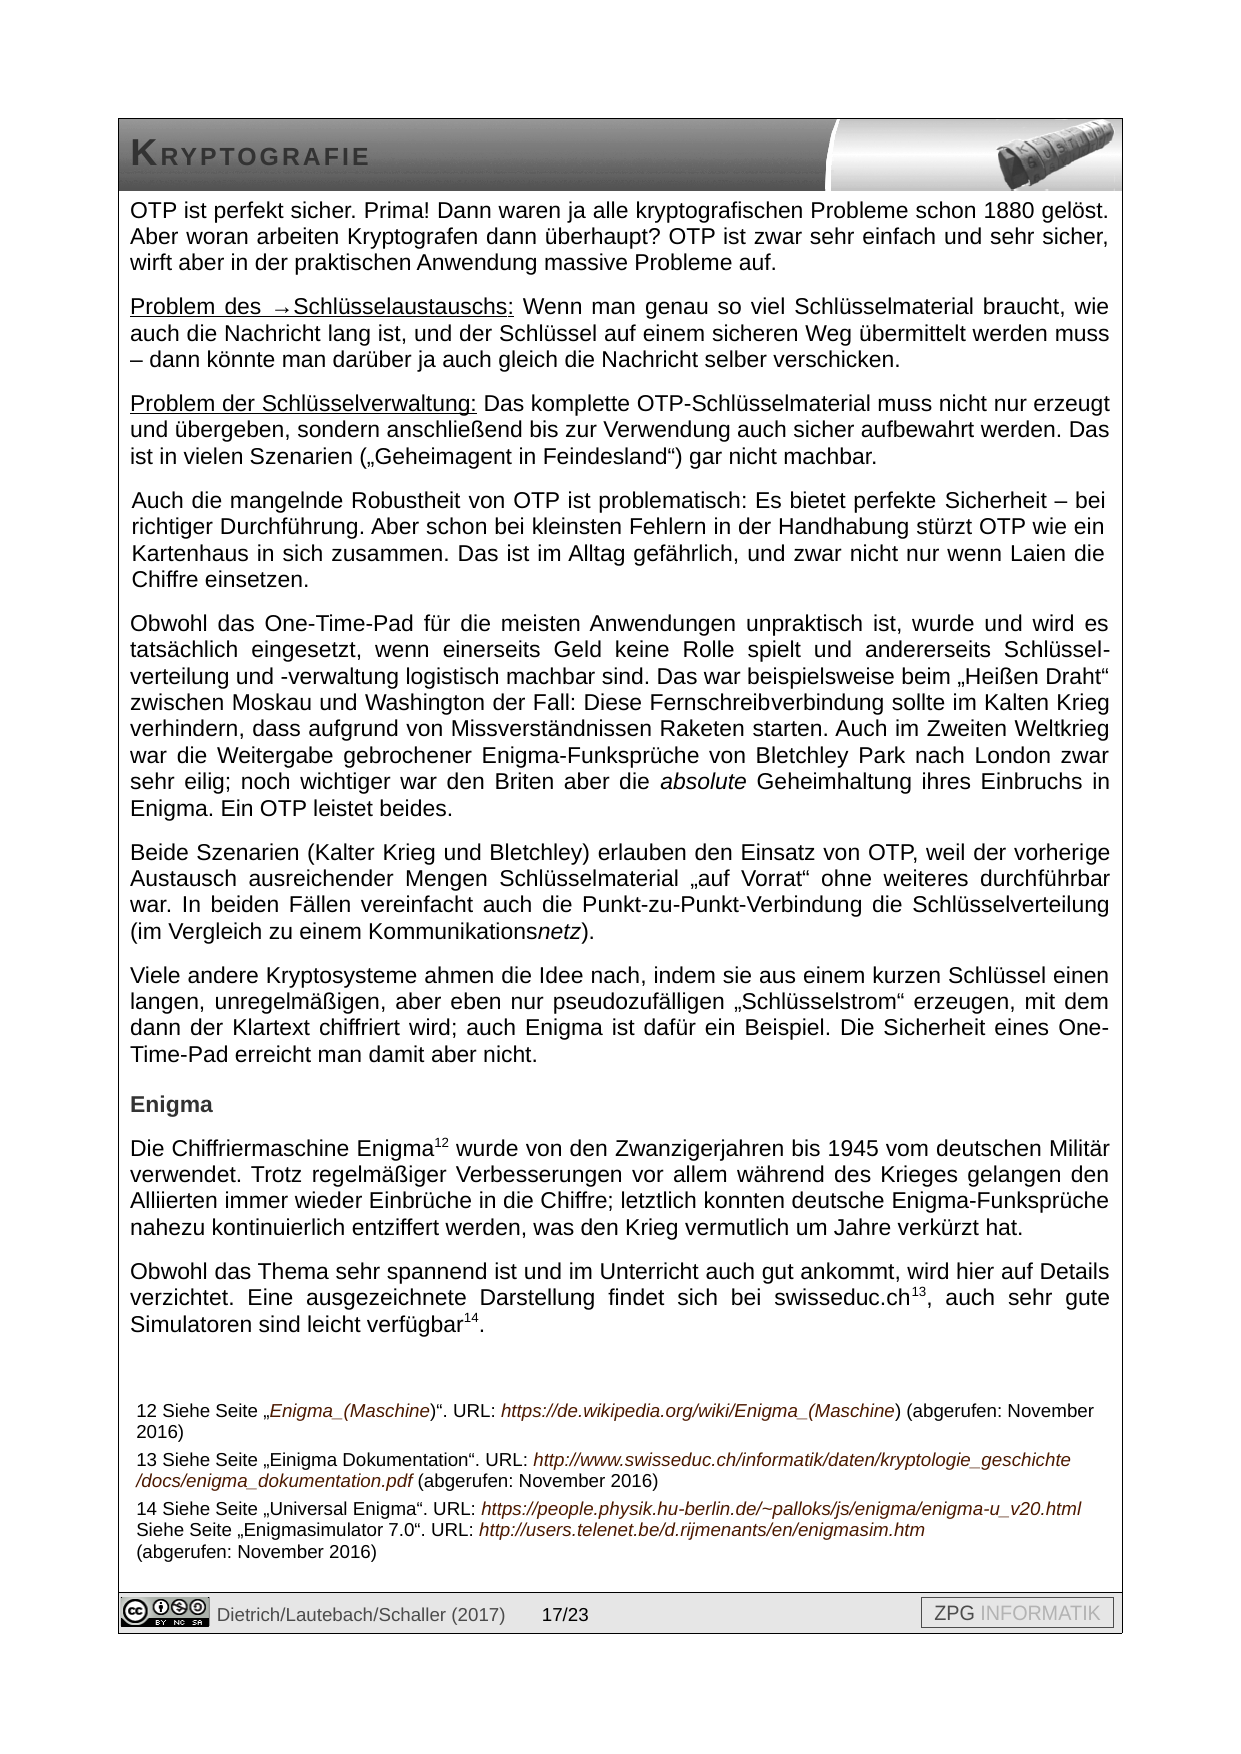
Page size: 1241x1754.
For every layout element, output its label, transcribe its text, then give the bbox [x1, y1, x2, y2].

text Siehe Seite „Universal Enigma“. URL: https://people.physik.hu-berlin.de/~palloks/js/enigma/enigma-u_v20.html Siehe Seite „Enigmasimulator 7.0“. URL: http://users.telenet.be/d.rijmenants/en/enigmasim.htm (abgerufen: November 2016) [136, 1498, 1110, 1562]
text Obwohl das Thema sehr spannend ist und im Unterricht auch gut ankommt, wird hier auf Details verzichtet. Eine ausgezeichnete Darstellung findet sich bei swisseduc.ch, auch sehr gute Simulatoren sind leicht verfügbar. [130, 1258, 1110, 1337]
text Siehe Seite „Einigma Dokumentation“. URL: http://www.swisseduc.ch/informatik/daten/kryptologie_geschichte /docs/enigma_dokumentation.pdf (abgerufen: November 2016) [136, 1449, 1110, 1492]
picture [120, 1597, 210, 1627]
text Obwohl das One-Time-Pad für die meisten Anwendungen unpraktisch ist, wurde und wird es tatsächlich eingesetzt, wenn einerseits Geld keine Rolle spielt und andererseits Schlüssel­verteilung und -verwaltung logistisch machbar sind. Das war beispielsweise beim „Heißen Draht“ zwischen Moskau und Washington der Fall: Diese Fernschreib­verbin­dung sollte im Kalten Krieg verhindern, dass aufgrund von Missverständnissen Raketen starten. Auch im Zweiten Weltkrieg war die Weitergabe gebrochener Enigma-Funksprüche von Bletchley Park nach London zwar sehr eilig; noch wichtiger war den Briten aber die absolute Geheimhaltung ihres Einbruchs in Enigma. Ein OTP leistet beides. [130, 610, 1110, 821]
picture [119, 119, 1122, 191]
text Siehe Seite „Enigma_(Maschine)“. URL: https://de.wikipedia.org/wiki/Enigma_(Maschine) (abgerufen: November 2016) [136, 1399, 1110, 1443]
text Enigma [130, 1091, 1122, 1117]
list Auch die mangelnde Robustheit von OTP ist problematisch: Es bietet perfekte Sicherheit – bei richtiger Durchführung. Aber schon bei kleinsten Fehlern in der Handhabung stürzt OTP wie ein Kartenhaus in sich zusammen. Das ist im Alltag gefährlich, und zwar nicht nur wenn Laien die Chiffre einsetzen. [130, 487, 1106, 592]
text Die Chiffriermaschine Enigma wurde von den Zwanzigerjahren bis 1945 vom deutschen Militär verwendet. Trotz regelmäßiger Verbesserungen vor allem während des Krieges gelangen den Alliierten immer wieder Einbrüche in die Chiffre; letztlich konnten deutsche Enigma-Funksprüche nahezu kontinuierlich entziffert werden, was den Krieg vermutlich um Jahre verkürzt hat. [130, 1135, 1110, 1240]
text Beide Szenarien (Kalter Krieg und Bletchley) erlauben den Einsatz von OTP, weil der vorheri­ge Austausch ausreichender Mengen Schlüssel­material „auf Vorrat“ ohne weiteres durch­führ­bar war. In beiden Fällen vereinfacht auch die Punkt-zu-Punkt-Verbindung die Schlüsselverteilung (im Vergleich zu einem Kommunikationsnetz). [130, 838, 1110, 944]
list Problem des →Schlüsselaustauschs: Wenn man genau so viel Schlüsselmaterial braucht, wie auch die Nachricht lang ist, und der Schlüssel auf einem sicheren Weg übermittelt werden muss – dann könnte man darüber ja auch gleich die Nachricht selber verschicken. [130, 293, 1110, 372]
text Viele andere Kryptosysteme ahmen die Idee nach, indem sie aus einem kurzen Schlüssel einen langen, unregelmäßigen, aber eben nur pseudozufälligen „Schlüsselstrom“ erzeugen, mit dem dann der Klartext chiffriert wird; auch Enigma ist dafür ein Beispiel. Die Sicherheit eines One-Time-Pad erreicht man damit aber nicht. [130, 962, 1110, 1067]
list Problem der Schlüsselverwaltung: Das komplette OTP-Schlüsselmaterial muss nicht nur erzeugt und übergeben, sondern anschließend bis zur Verwendung auch sicher aufbewahrt werden. Das ist in vielen Szenarien („Geheimagent in Feindesland“) gar nicht machbar. [130, 390, 1110, 469]
list OTP ist perfekt sicher. Prima! Dann waren ja alle kryptografischen Probleme schon 1880 gelöst. Aber woran arbeiten Kryptografen dann überhaupt? OTP ist zwar sehr einfach und sehr sicher, wirft aber in der praktischen Anwendung massive Probleme auf. [130, 197, 1110, 276]
